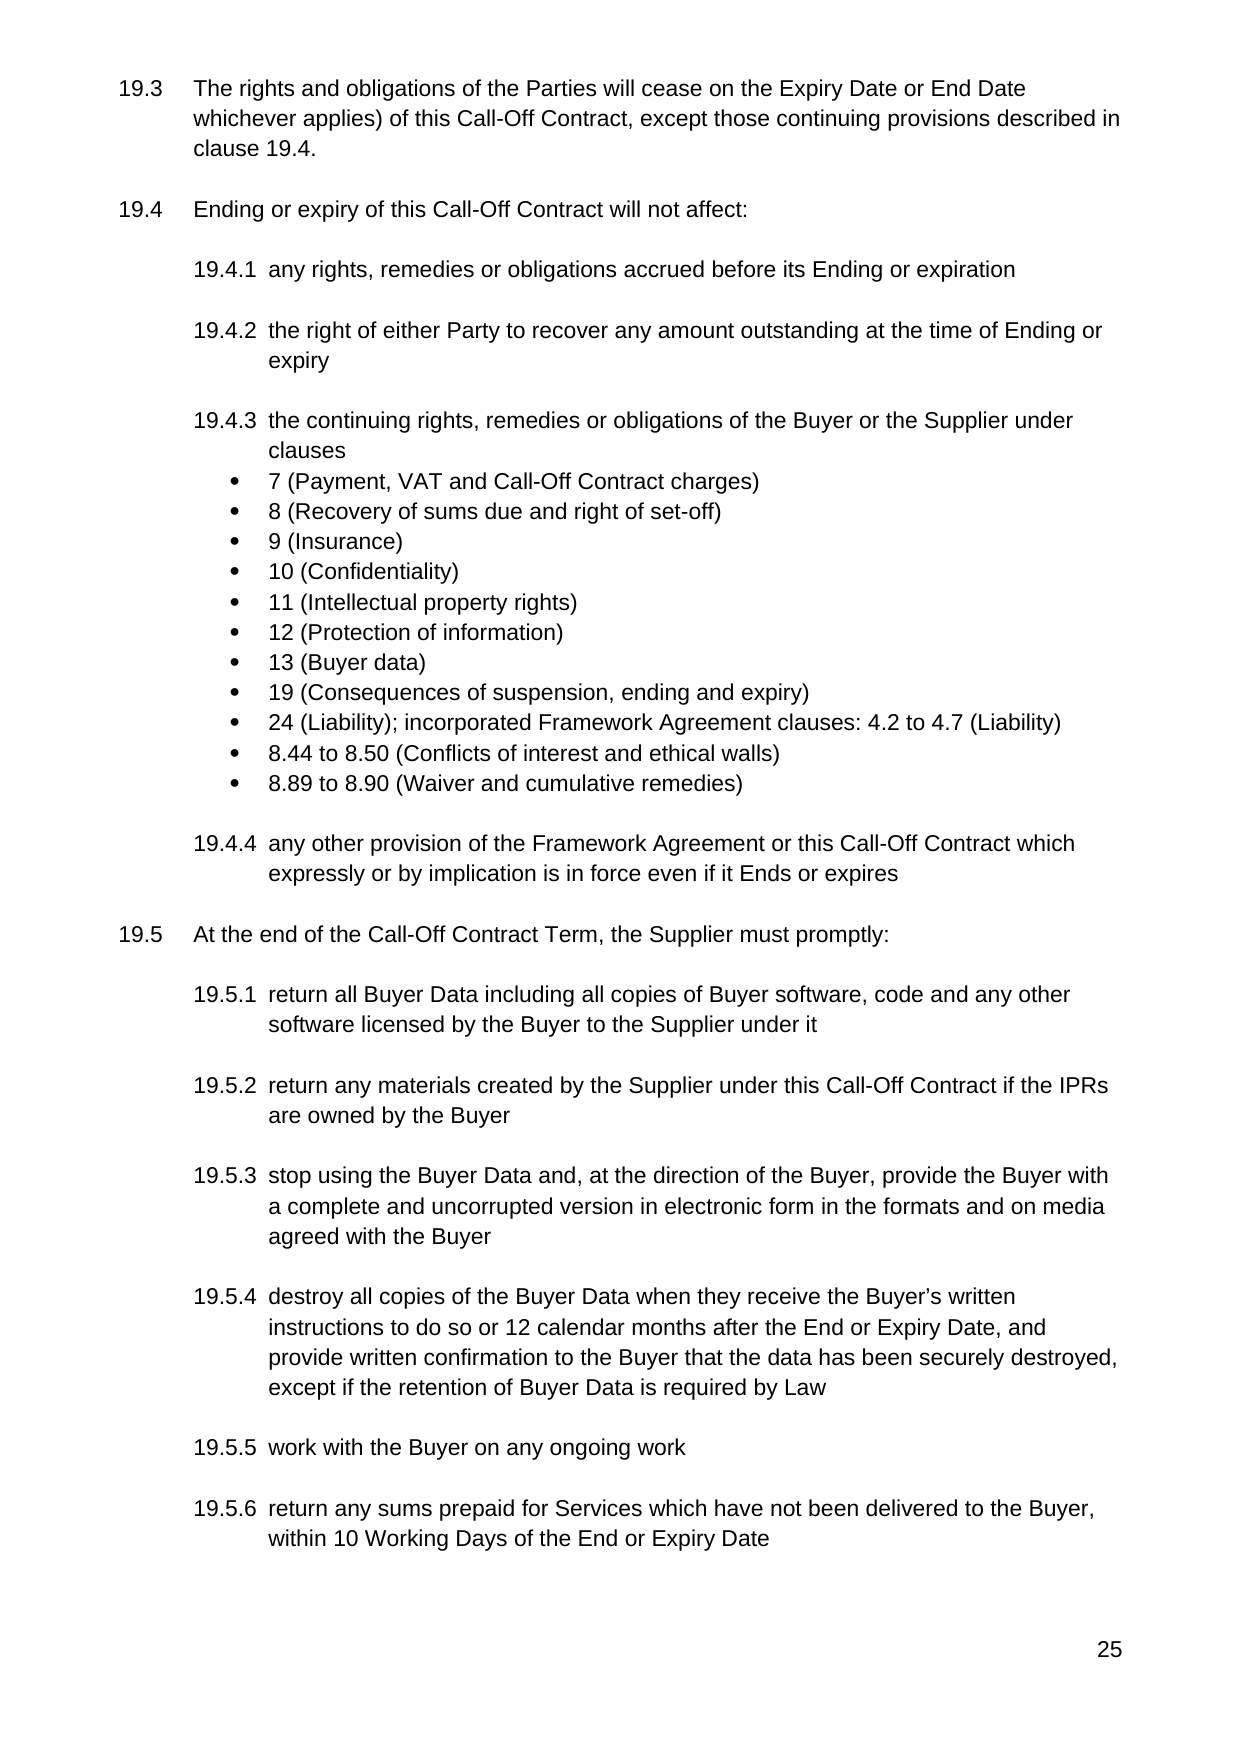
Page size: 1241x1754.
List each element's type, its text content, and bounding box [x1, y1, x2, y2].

text 19.4.4 any other provision of the Framework Agreement or this Call-Off Contract which expressly or by implication is in force even if it Ends or expires [193, 830, 1122, 887]
text 19.4.2 the right of either Party to recover any amount outstanding at the time of Ending or expiry [193, 317, 1122, 373]
list 24 (Liability); incorporated Framework Agreement clauses: 4.2 to 4.7 (Liability) [231, 709, 1122, 736]
text 19.4 Ending or expiry of this Call-Off Contract will not affect: [118, 196, 1122, 222]
list 8.44 to 8.50 (Conflicts of interest and ethical walls) [231, 739, 1122, 766]
list 9 (Insurance) [231, 528, 1122, 554]
text 19.5.2 return any materials created by the Supplier under this Call-Off Contract if the IPRs are owned by the Buyer [193, 1072, 1122, 1128]
text 19.4.1 any rights, remedies or obligations accrued before its Ending or expiration [118, 256, 1122, 283]
list 8.89 to 8.90 (Waiver and cumulative remedies) [231, 770, 1122, 796]
list 8 (Recovery of sums due and right of set-off) [231, 498, 1122, 524]
text 19.5.4 destroy all copies of the Buyer Data when they receive the Buyer’s written instructions to do so or 12 calendar months after the End or Expiry Date, and provide written confirmation to the Buyer that the data has been securely destroyed, except if the retention of Buyer Data is required by Law [193, 1283, 1122, 1400]
text 19.5.3 stop using the Buyer Data and, at the direction of the Buyer, provide the Buyer with a complete and uncorrupted version in electronic form in the formats and on media agreed with the Buyer [193, 1162, 1122, 1249]
list 7 (Payment, VAT and Call-Off Contract charges) [231, 468, 1122, 494]
list 12 (Protection of information) [231, 619, 1122, 645]
text 19.3 The rights and obligations of the Parties will cease on the Expiry Date or End Date whichever applies) of this Call-Off Contract, except those continuing provisions described in clause 19.4. [118, 75, 1122, 162]
list 13 (Buyer data) [231, 649, 1122, 675]
text 19.5.6 return any sums prepaid for Services which have not been delivered to the Buyer, within 10 Working Days of the End or Expiry Date [193, 1495, 1122, 1551]
text 19.5.5 work with the Buyer on any ongoing work [118, 1434, 1122, 1461]
text 19.5 At the end of the Call-Off Contract Term, the Supplier must promptly: [118, 921, 1122, 947]
text 19.5.1 return all Buyer Data including all copies of Buyer software, code and any other software licensed by the Buyer to the Supplier under it [193, 981, 1122, 1038]
list 11 (Intellectual property rights) [231, 588, 1122, 615]
list 19 (Consequences of suspension, ending and expiry) [231, 679, 1122, 706]
list 10 (Confidentiality) [231, 558, 1122, 585]
text 19.4.3 the continuing rights, remedies or obligations of the Buyer or the Supplier under clauses [193, 407, 1122, 464]
